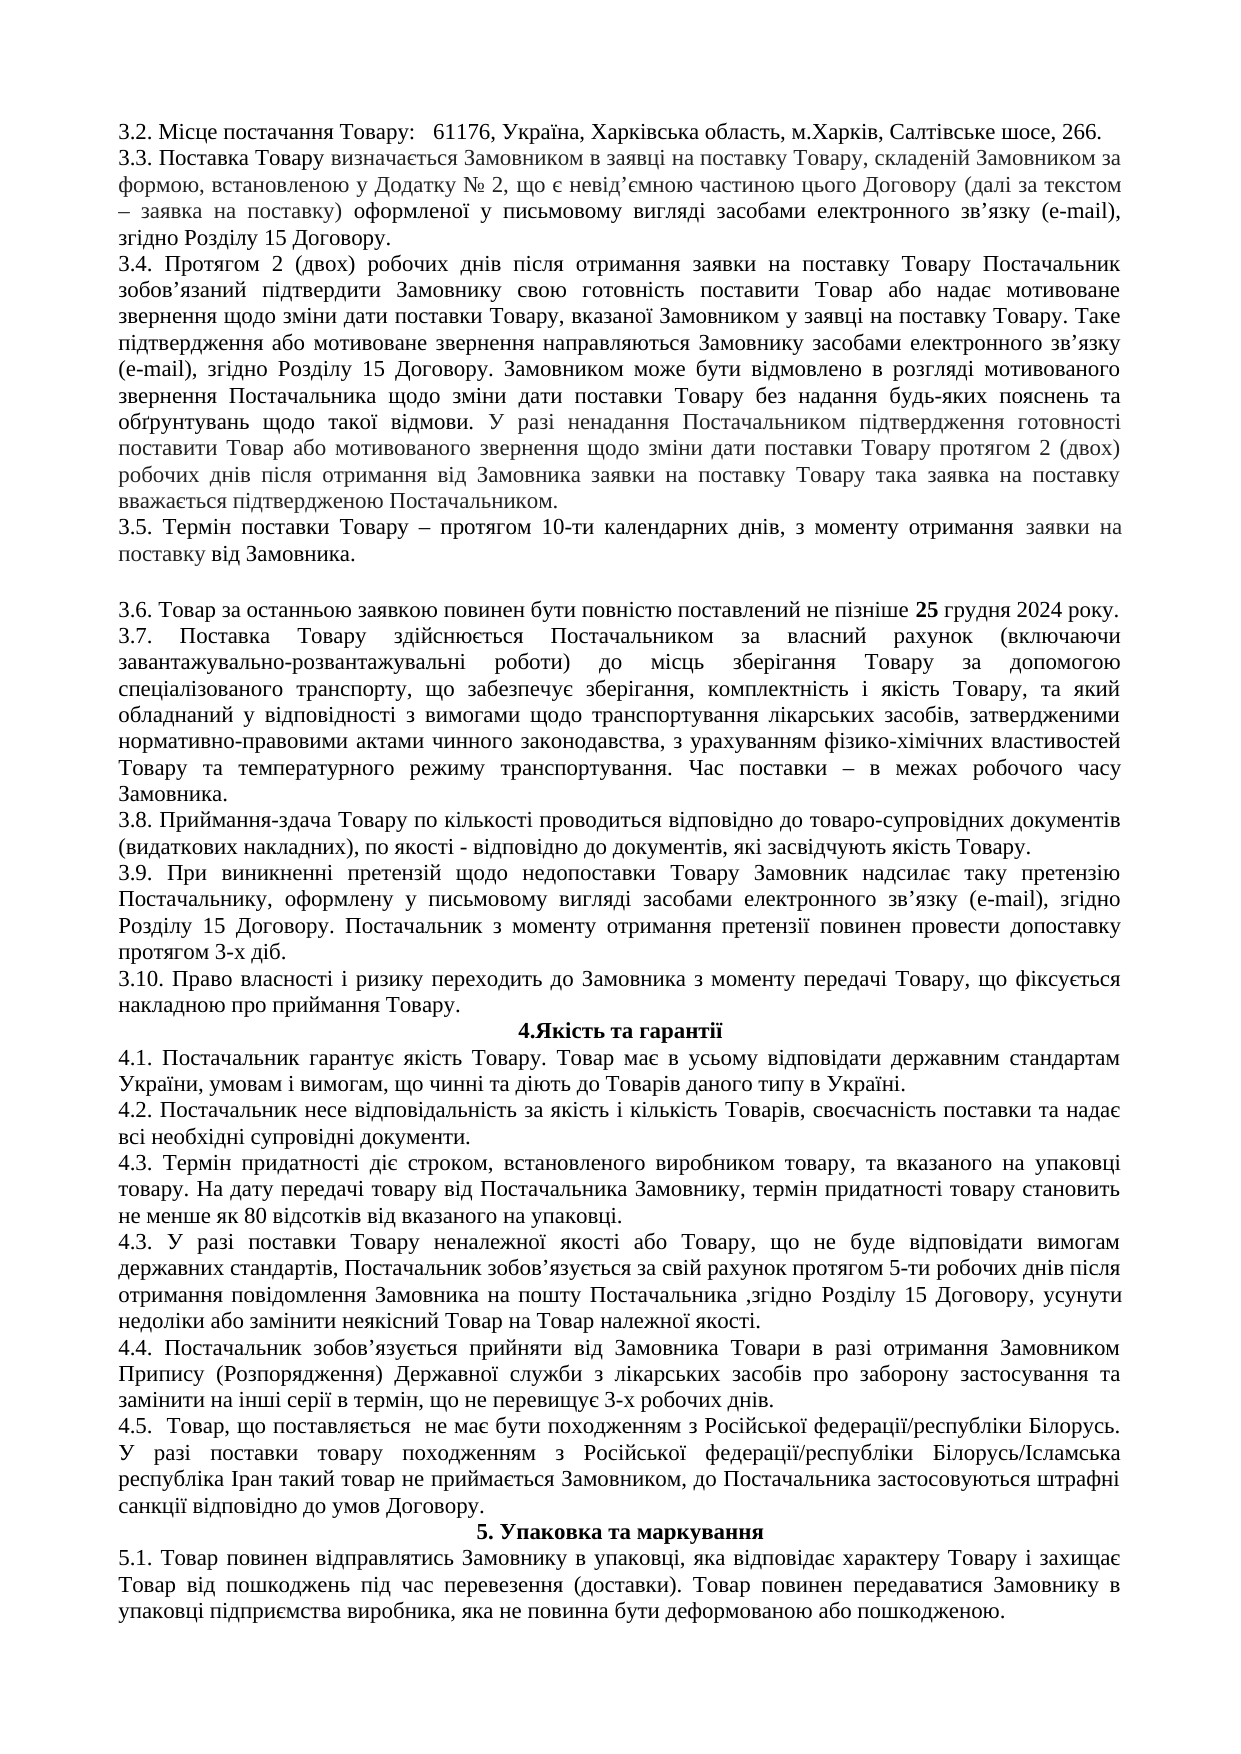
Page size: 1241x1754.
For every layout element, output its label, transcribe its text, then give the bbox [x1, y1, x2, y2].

text 5.1. Товар повинен відправлятись Замовнику в упаковці, яка відповідає характеру Товару і захищає Товар від пошкоджень під час перевезення (доставки). Товар повинен передаватися Замовнику в упаковці підприємства виробника, яка не повинна бути деформованою або пошкодженою. [118, 1544, 1122, 1623]
text 3.5. Термін поставки Товару – протягом 10-ти календарних днів, з моменту отримання заявки на поставку від Замовника. [118, 513, 1122, 566]
text 4.Якість та гарантії [118, 1017, 1122, 1044]
text 3.6. Товар за останньою заявкою повинен бути повністю поставлений не пізніше 25 грудня 2024 року. [118, 596, 1122, 622]
text 5. Упаковка та маркування [118, 1518, 1122, 1544]
text 3.3. Поставка Товару визначається Замовником в заявці на поставку Товару, складеній Замовником за формою, встановленою у Додатку № 2, що є невід’ємною частиною цього Договору (далі за текстом – заявка на поставку) оформленої у письмовому вигляді засобами електронного зв’язку (e-mail), згідно Розділу 15 Договору. [118, 144, 1122, 250]
text 3.7. Поставка Товару здійснюється Постачальником за власний рахунок (включаючи завантажувально-розвантажувальні роботи) до місць зберігання Товару за допомогою спеціалізованого транспорту, що забезпечує зберігання, комплектність і якість Товару, та який обладнаний у відповідності з вимогами щодо транспортування лікарських засобів, затвердженими нормативно-правовими актами чинного законодавства, з урахуванням фізико-хімічних властивостей Товару та температурного режиму транспортування. Час поставки – в межах робочого часу Замовника. [118, 622, 1122, 806]
text 4.4. Постачальник зобов’язується прийняти від Замовника Товари в разі отримання Замовником Припису (Розпорядження) Державної служби з лікарських засобів про заборону застосування та замінити на інші серії в термін, що не перевищує 3-х робочих днів. [118, 1333, 1122, 1413]
text 4.1. Постачальник гарантує якість Товару. Товар має в усьому відповідати державним стандартам України, умовам і вимогам, що чинні та діють до Товарів даного типу в Україні. [118, 1044, 1122, 1096]
text 3.4. Протягом 2 (двох) робочих днів після отримання заявки на поставку Товару Постачальник зобов’язаний підтвердити Замовнику свою готовність поставити Товар або надає мотивоване звернення щодо зміни дати поставки Товару, вказаної Замовником у заявці на поставку Товару. Таке підтвердження або мотивоване звернення направляються Замовнику засобами електронного зв’язку (e-mail), згідно Розділу 15 Договору. Замовником може бути відмовлено в розгляді мотивованого звернення Постачальника щодо зміни дати поставки Товару без надання будь-яких пояснень та обґрунтувань щодо такої відмови. У разі ненадання Постачальником підтвердження готовності поставити Товар або мотивованого звернення щодо зміни дати поставки Товару протягом 2 (двох) робочих днів після отримання від Замовника заявки на поставку Товару така заявка на поставку вважається підтвердженою Постачальником. [118, 250, 1122, 513]
text 4.3. Термін придатності діє строком, встановленого виробником товару, та вказаного на упаковці товару. На дату передачі товару від Постачальника Замовнику, термін придатності товару становить не менше як 80 відсотків від вказаного на упаковці. [118, 1149, 1122, 1228]
text 4.2. Постачальник несе відповідальність за якість і кількість Товарів, своєчасність поставки та надає всі необхідні супровідні документи. [118, 1096, 1122, 1149]
text 3.9. При виникненні претензій щодо недопоставки Товару Замовник надсилає таку претензію Постачальнику, оформлену у письмовому вигляді засобами електронного зв’язку (e-mail), згідно Розділу 15 Договору. Постачальник з моменту отримання претензії повинен провести допоставку протягом 3-х діб. [118, 859, 1122, 964]
text 3.8. Приймання-здача Товару по кількості проводиться відповідно до товаро-супровідних документів (видаткових накладних), по якості - відповідно до документів, які засвідчують якість Товару. [118, 806, 1122, 859]
text 3.10. Право власності і ризику переходить до Замовника з моменту передачі Товару, що фіксується накладною про приймання Товару. [118, 964, 1122, 1017]
text 4.5. Товар, що поставляється не має бути походженням з Російської федерації/республіки Білорусь. У разі поставки товару походженням з Російської федерації/республіки Білорусь/Ісламська республіка Іран такий товар не приймається Замовником, до Постачальника застосовуються штрафні санкції відповідно до умов Договору. [118, 1413, 1122, 1518]
text 3.2. Місце постачання Товару: 61176, Україна, Харківська область, м.Харків, Салтівське шосе, 266. [118, 118, 1122, 144]
text 4.3. У разі поставки Товару неналежної якості або Товару, що не буде відповідати вимогам державних стандартів, Постачальник зобов’язується за свій рахунок протягом 5-ти робочих днів після отримання повідомлення Замовника на пошту Постачальника ,згідно Розділу 15 Договору, усунути недоліки або замінити неякісний Товар на Товар належної якості. [118, 1228, 1122, 1333]
